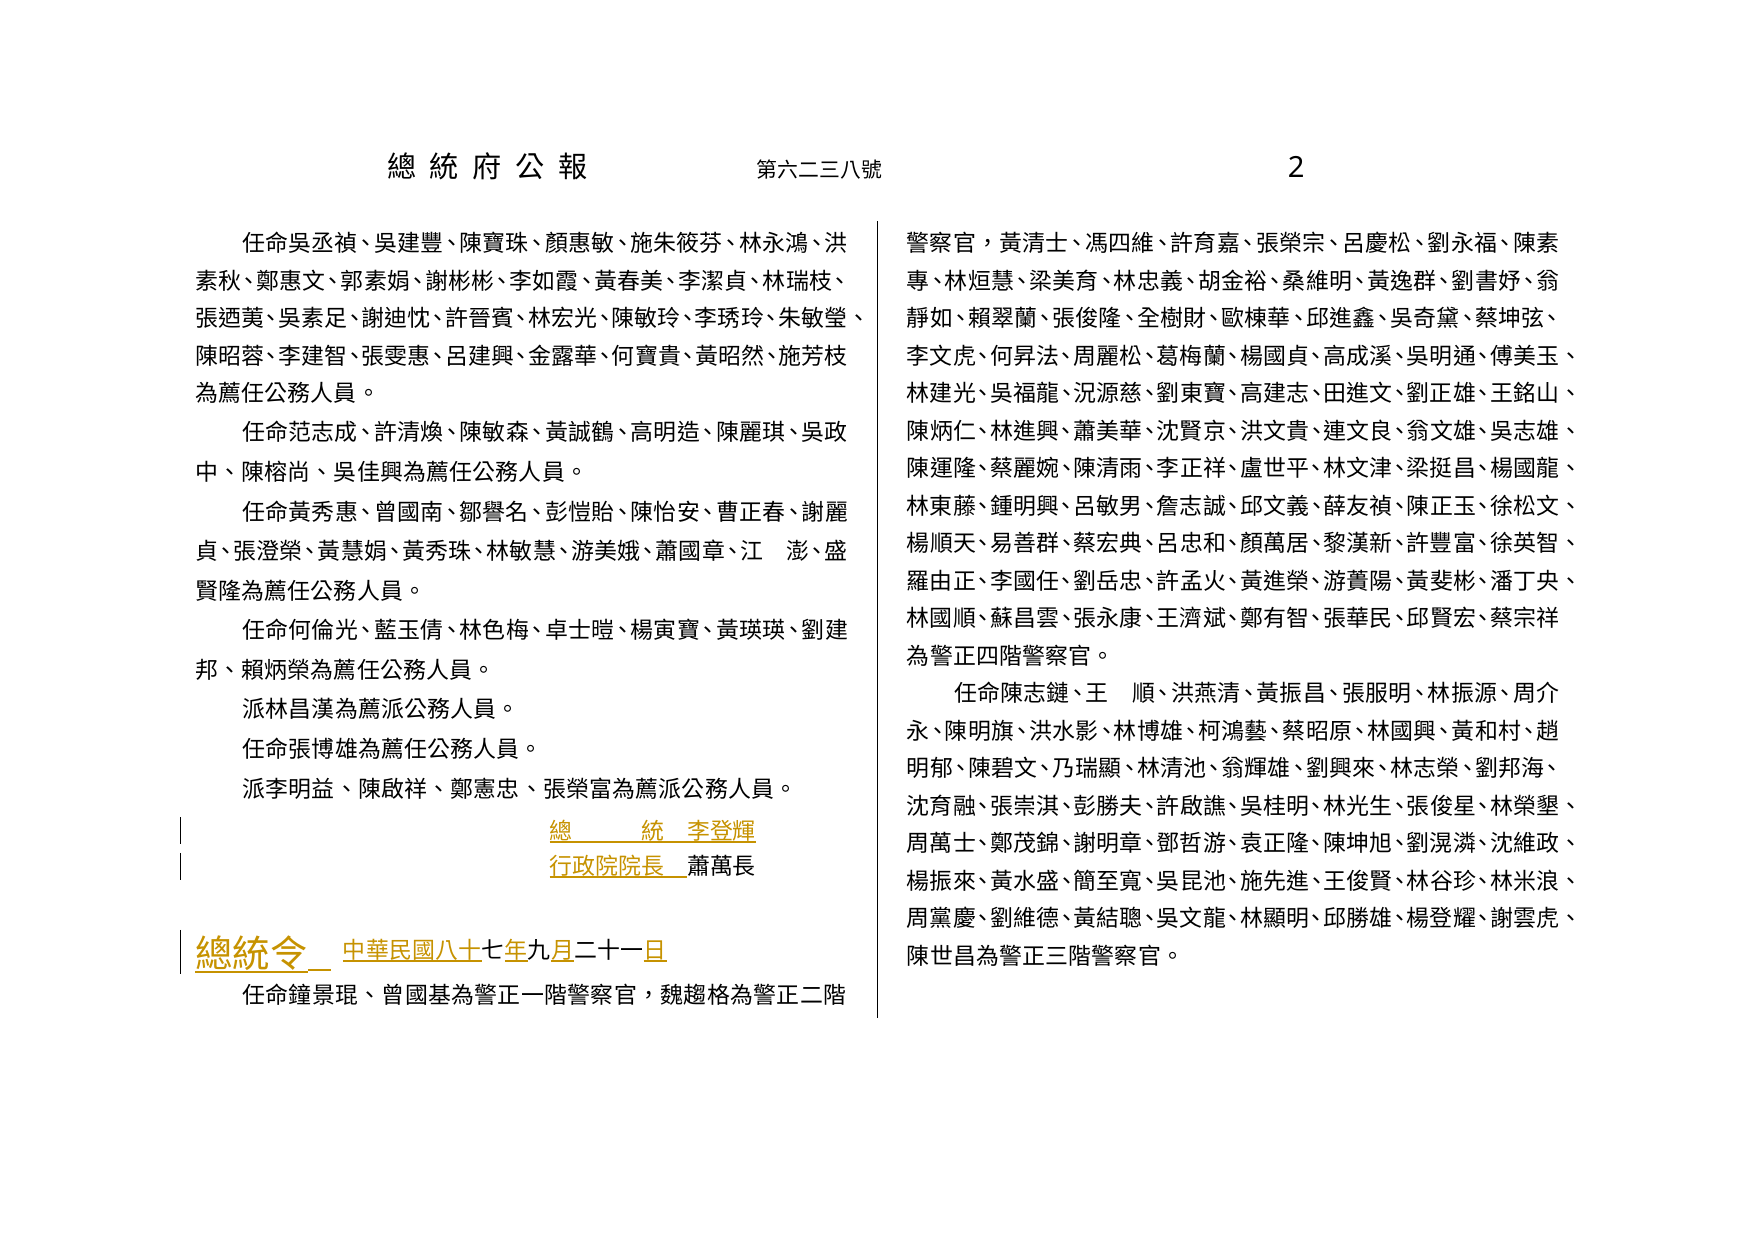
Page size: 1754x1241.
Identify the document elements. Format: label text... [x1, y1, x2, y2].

table_header 總統令 [192, 930, 340, 974]
text 任命范志成、許清煥、陳敏森、黃誠鶴、高明造、陳麗琪、吳政中、陳榕尚、吳佳興為薦任公務人員。 [195, 409, 847, 488]
table_header 中華民國八十七年九月二十一日 [340, 930, 852, 974]
text 任命張博雄為薦任公務人員。 [195, 726, 847, 765]
text 派李明益、陳啟祥、鄭憲忠、張榮富為薦派公務人員。 [195, 765, 847, 805]
text 派林昌漢為薦派公務人員。 [195, 686, 847, 726]
text 任命何倫光、藍玉倩、林色梅、卓士暟、楊寅寶、黃瑛瑛、劉建邦、賴炳榮為薦任公務人員。 [195, 607, 847, 686]
text 任命吳丞禎、吳建豐、陳寶珠、顏惠敏、施朱筱芬、林永鴻、洪素秋、鄭惠文、郭素娟、謝彬彬、李如霞、黃春美、李潔貞、林瑞枝、張迺荑、吳素足、謝迪忱、許晉賓、林宏光、陳敏玲、李琇玲、朱敏瑩、陳昭蓉、李建智、張雯惠、呂建興、金露華、何寶貴、黃昭然、施芳枝為薦任公務人員。 [195, 222, 847, 409]
text 任命鐘景琨、曾國基為警正一階警察官，魏趨格為警正二階警察官，黃清士、馮四維、許育嘉、張榮宗、呂慶松、劉永福、陳素專、林烜慧、梁美育、林忠義、胡金裕、桑維明、黃逸群、劉書妤、翁靜如、賴翠蘭、張俊隆、全樹財、歐棟華、邱進鑫、吳奇黛、蔡坤弦、李文虎、何昇法、周麗松、葛梅蘭、楊國貞、高成溪、吳明通、傅美玉、林建光、吳福龍、況源慈、劉東寶、高建志、田進文、劉正雄、王銘山、陳炳仁、林進興、蕭美華、沈賢京、洪文貴、連文良、翁文雄、吳志雄、陳運隆、蔡麗婉、陳清雨、李正祥、盧世平、林文津、梁挺昌、楊國龍、林東藤、鍾明興、呂敏男、詹志誠、邱文義、薛友禎、陳正玉、徐松文、楊順天、易善群、蔡宏典、呂忠和、顏萬居、黎漢新、許豐富、徐英智、羅由正、李國任、劉岳忠、許孟火、黃進榮、游蕢陽、黃斐彬、潘丁央、林國順、蘇昌雲、張永康、王濟斌、鄭有智、張華民、邱賢宏、蔡宗祥為警正四階警察官。 [907, 222, 1559, 672]
text 任命黃秀惠、曾國南、鄒譽名、彭愷貽、陳怡安、曹正春、謝麗貞、張澄榮、黃慧娟、黃秀珠、林敏慧、游美娥、蕭國章、江 澎、盛賢隆為薦任公務人員。 [195, 488, 847, 607]
text 任命鐘景琨、曾國基為警正一階警察官，魏趨格為警正二階警察官，黃清士、馮四維、許育嘉、張榮宗、呂慶松、劉永福、陳素專、林烜慧、梁美育、林忠義、胡金裕、桑維明、黃逸群、劉書妤、翁靜如、賴翠蘭、張俊隆、全樹財、歐棟華、邱進鑫、吳奇黛、蔡坤弦、李文虎、何昇法、周麗松、葛梅蘭、楊國貞、高成溪、吳明通、傅美玉、林建光、吳福龍、況源慈、劉東寶、高建志、田進文、劉正雄、王銘山、陳炳仁、林進興、蕭美華、沈賢京、洪文貴、連文良、翁文雄、吳志雄、陳運隆、蔡麗婉、陳清雨、李正祥、盧世平、林文津、梁挺昌、楊國龍、林東藤、鍾明興、呂敏男、詹志誠、邱文義、薛友禎、陳正玉、徐松文、楊順天、易善群、蔡宏典、呂忠和、顏萬居、黎漢新、許豐富、徐英智、羅由正、李國任、劉岳忠、許孟火、黃進榮、游蕢陽、黃斐彬、潘丁央、林國順、蘇昌雲、張永康、王濟斌、鄭有智、張華民、邱賢宏、蔡宗祥為警正四階警察官。 [195, 974, 847, 1011]
text 任命陳志鏈、王 順、洪燕清、黃振昌、張服明、林振源、周介永、陳明旗、洪水影、林博雄、柯鴻藝、蔡昭原、林國興、黃和村、趙明郁、陳碧文、乃瑞顯、林清池、翁輝雄、劉興來、林志榮、劉邦海、沈育融、張崇淇、彭勝夫、許啟譙、吳桂明、林光生、張俊星、林榮墾、周萬士、鄭茂錦、謝明章、鄧哲游、袁正隆、陳坤旭、劉滉潾、沈維政、楊振來、黃水盛、簡至寬、吳昆池、施先進、王俊賢、林谷珍、林米浪、周黨慶、劉維德、黃結聰、吳文龍、林顯明、邱勝雄、楊登耀、謝雲虎、陳世昌為警正三階警察官。 [907, 672, 1559, 972]
text 行政院院長 蕭萬長 [195, 853, 847, 880]
text 總 統 李登輝 [195, 817, 847, 844]
